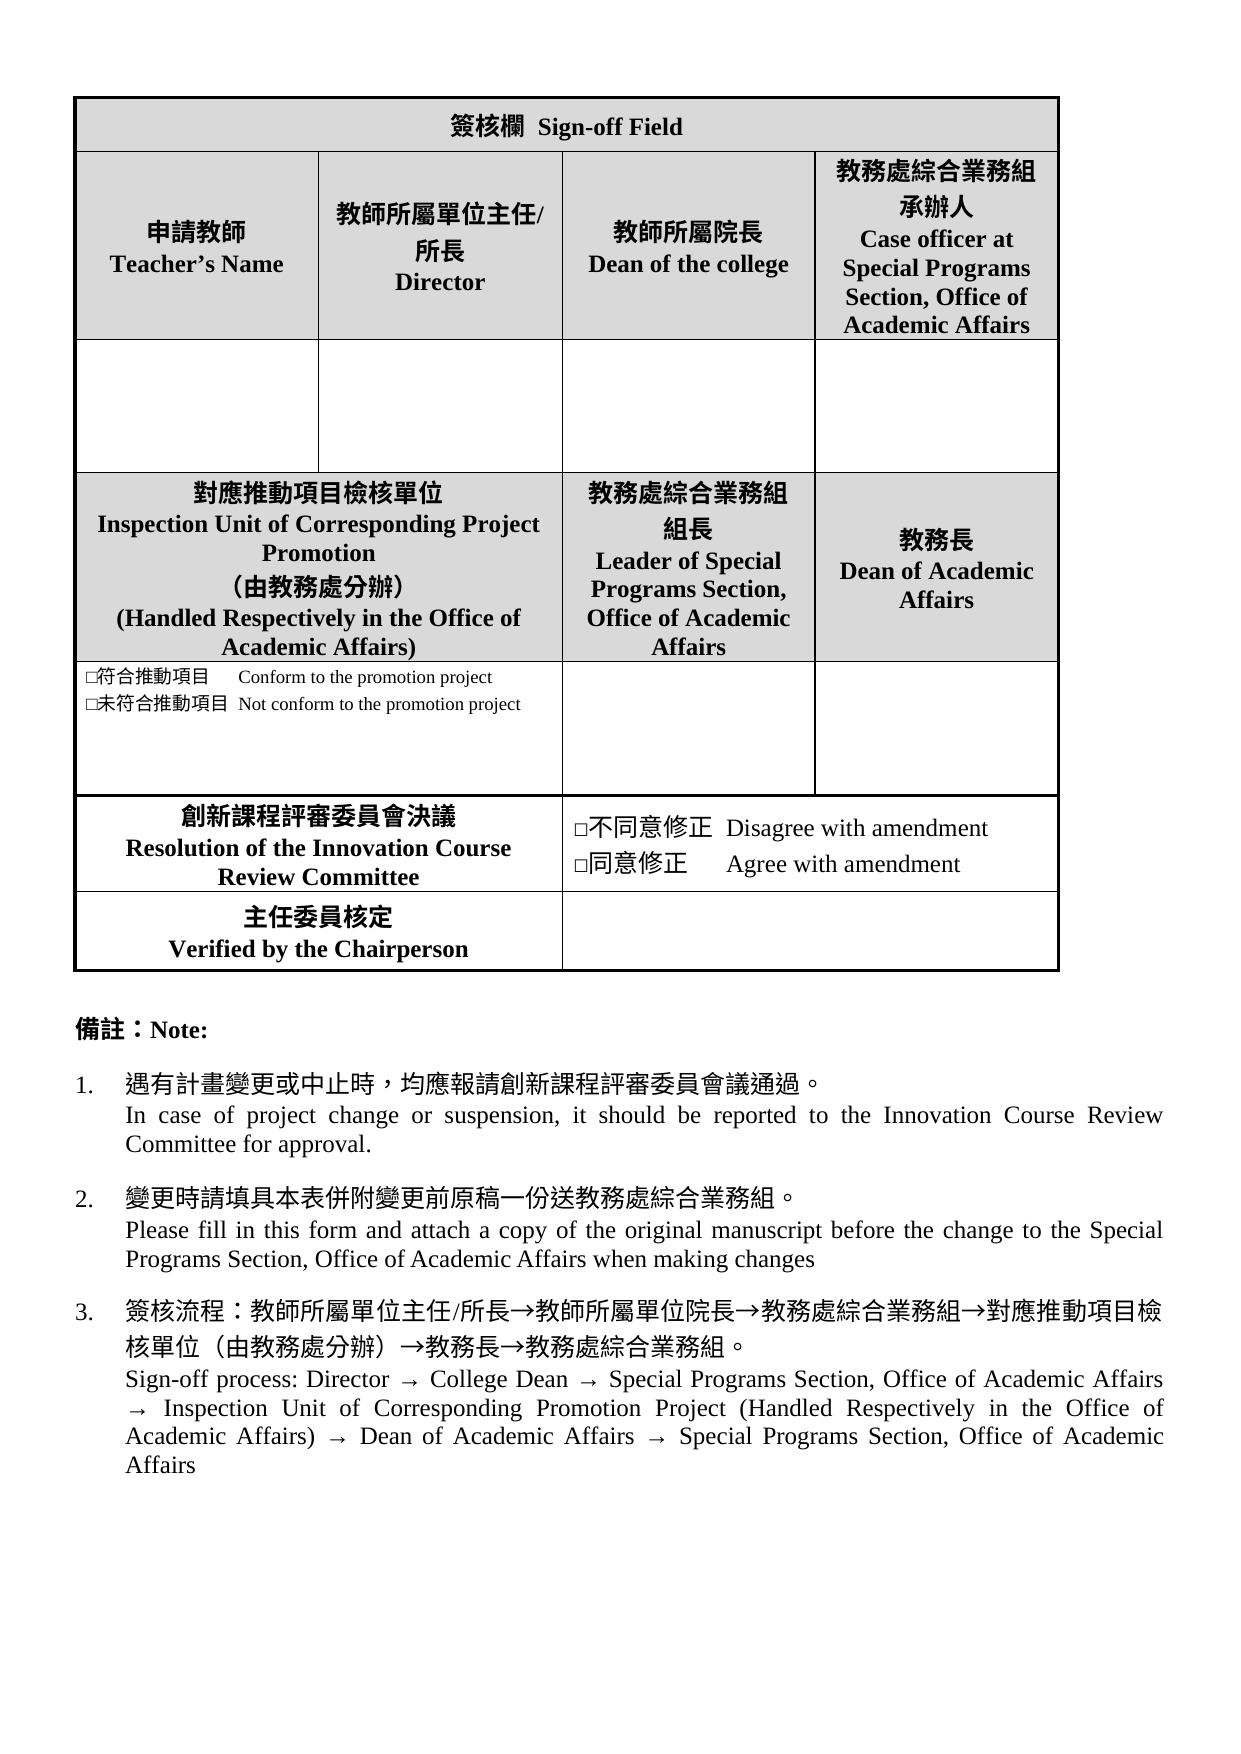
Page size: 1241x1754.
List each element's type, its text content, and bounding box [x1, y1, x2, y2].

table_cell 教務處綜合業務組 承辦人 Case officer at Special Programs Section, Office of Academic Affairs [816, 152, 1057, 339]
text In case of project change or suspension, it should be reported to the Innovation Course Review Committee for approval. [125, 1101, 1165, 1160]
table_cell [319, 340, 562, 472]
table_cell 申請教師 Teacher’s Name [77, 152, 318, 339]
table_cell [77, 340, 318, 472]
table_cell 教師所屬單位主任/所長 Director [319, 152, 562, 339]
table_cell 教務處綜合業務組 組長 Leader of Special Programs Section, Office of Academic Affairs [563, 473, 814, 661]
table_cell [816, 340, 1057, 472]
table_cell 教務長 Dean of Academic Affairs [816, 473, 1057, 661]
table_cell 主任委員核定 Verified by the Chairperson [77, 892, 562, 969]
text Sign-off process: Director → College Dean → Special Programs Section, Office of Academic Affairs → Inspection Unit of Corresponding Promotion Project (Handled Respectively in the Office of Academic Affairs) → Dean of Academic Affairs → Special Programs Section, Office of Academic Affairs [125, 1364, 1165, 1479]
table_cell □符合推動項目 Conform to the promotion project □未符合推動項目 Not conform to the promotion project [77, 662, 562, 794]
table_cell 簽核欄 Sign-off Field [77, 99, 1057, 151]
text 備註：Note: [75, 1009, 1165, 1046]
list 簽核流程：教師所屬單位主任/所長→教師所屬單位院長→教務處綜合業務組→對應推動項目檢核單位（由教務處分辦）→教務長→教務處綜合業務組。 [75, 1291, 1165, 1364]
table_cell [563, 892, 1057, 969]
table_cell ☐不同意修正 Disagree with amendment ☐同意修正 Agree with amendment [563, 797, 1057, 891]
table_cell [563, 340, 814, 472]
list 遇有計畫變更或中止時，均應報請創新課程評審委員會議通過。 [75, 1064, 1165, 1101]
table_cell 對應推動項目檢核單位 Inspection Unit of Corresponding Project Promotion （由教務處分辦） (Handled Respectively in the Office of Academic Affairs) [77, 473, 562, 661]
table_cell [563, 662, 814, 794]
list 變更時請填具本表併附變更前原稿一份送教務處綜合業務組。 [75, 1179, 1165, 1215]
table_cell [816, 662, 1057, 794]
table_cell 創新課程評審委員會決議 Resolution of the Innovation Course Review Committee [77, 797, 562, 891]
text Please fill in this form and attach a copy of the original manuscript before the change to the Special Programs Section, Office of Academic Affairs when making changes [125, 1215, 1165, 1273]
table_cell 教師所屬院長 Dean of the college [563, 152, 814, 339]
